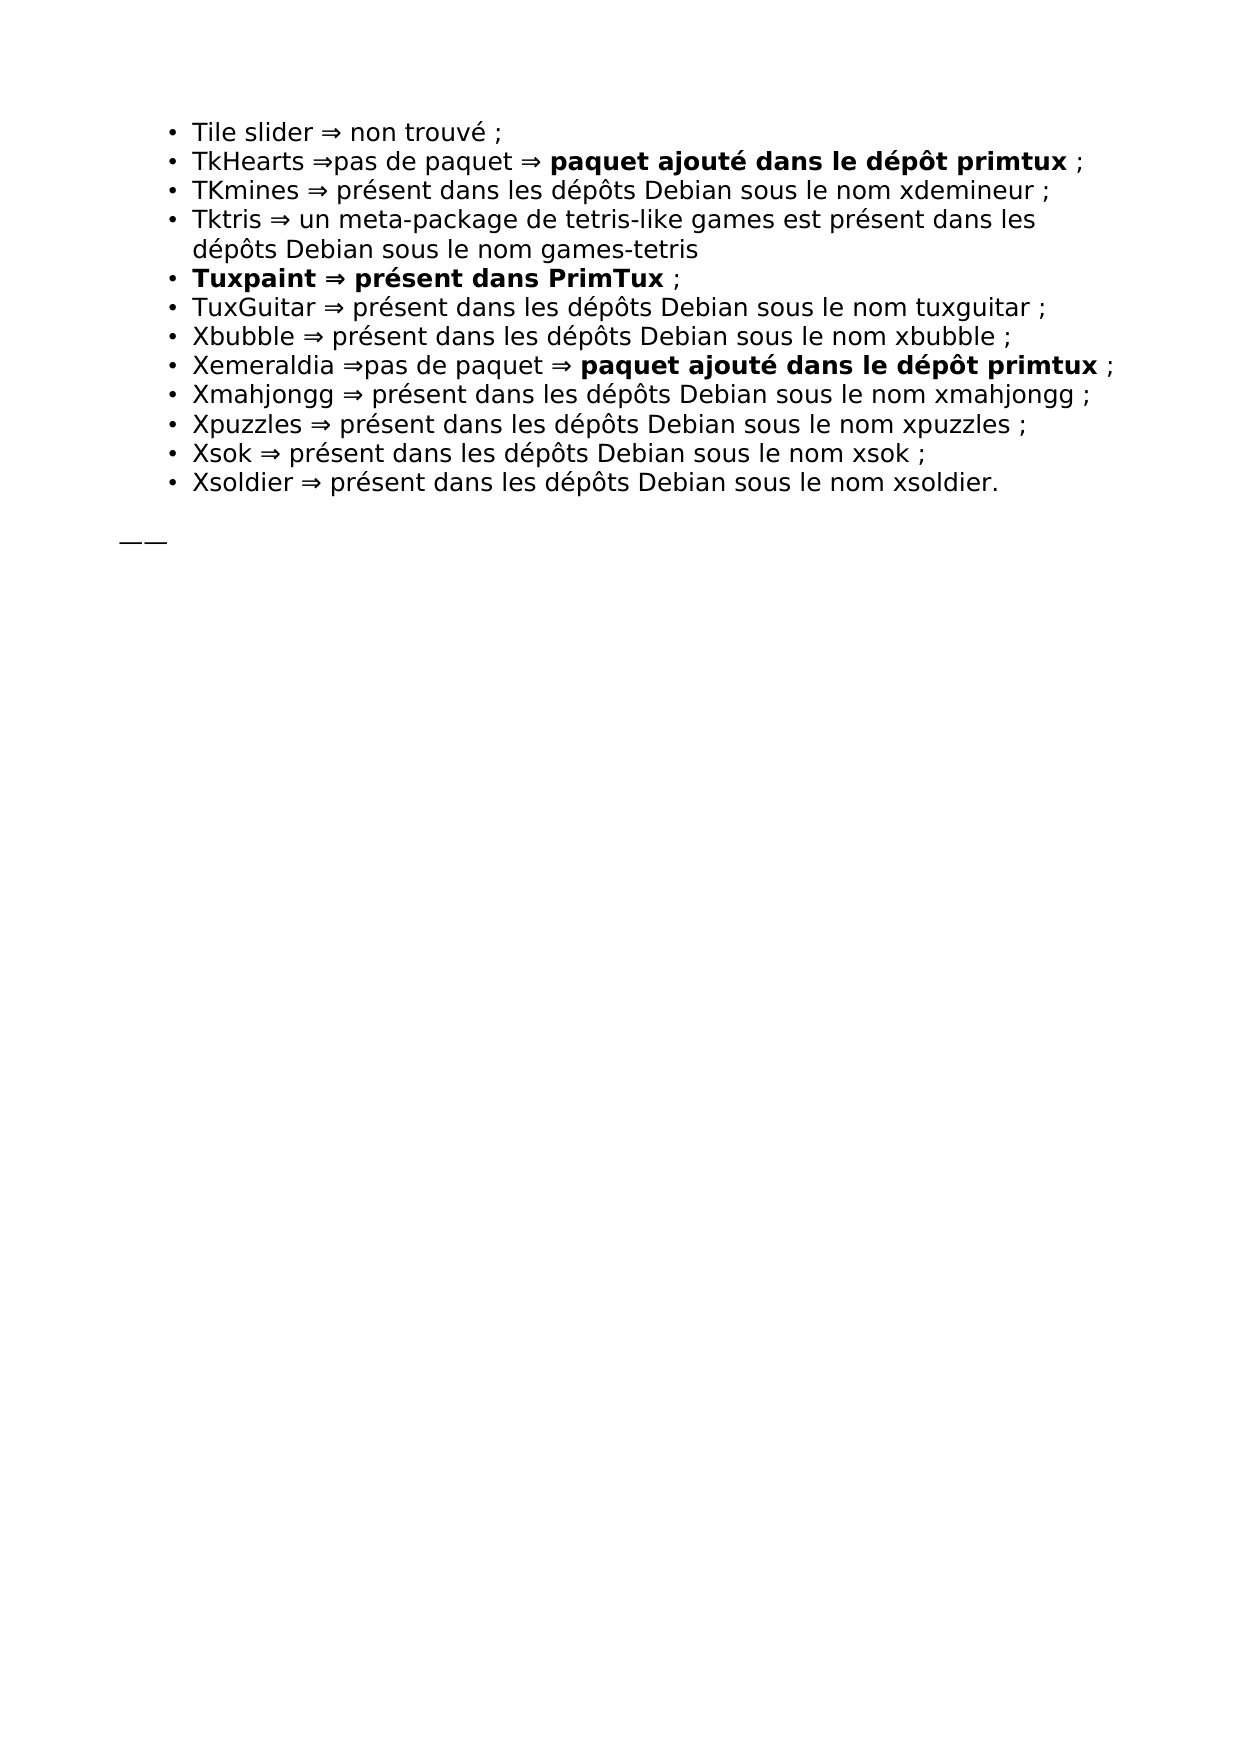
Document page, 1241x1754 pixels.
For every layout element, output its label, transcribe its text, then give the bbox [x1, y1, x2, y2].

list Xmahjongg ⇒ présent dans les dépôts Debian sous le nom xmahjongg ; [177, 381, 1122, 410]
list TuxGuitar ⇒ présent dans les dépôts Debian sous le nom tuxguitar ; [177, 293, 1122, 322]
list Xpuzzles ⇒ présent dans les dépôts Debian sous le nom xpuzzles ; [177, 410, 1122, 439]
list Xsoldier ⇒ présent dans les dépôts Debian sous le nom xsoldier. [177, 468, 1122, 497]
list Tktris ⇒ un meta-package de tetris-like games est présent dans les dépôts Debian sous le nom games-tetris [177, 206, 1122, 264]
list Xbubble ⇒ présent dans les dépôts Debian sous le nom xbubble ; [177, 322, 1122, 351]
list Tile slider ⇒ non trouvé ; [177, 118, 1122, 147]
list Xemeraldia ⇒pas de paquet ⇒ paquet ajouté dans le dépôt primtux ; [177, 351, 1122, 381]
list Xsok ⇒ présent dans les dépôts Debian sous le nom xsok ; [177, 439, 1122, 468]
text —— [118, 527, 1122, 556]
list Tuxpaint ⇒ présent dans PrimTux ; [177, 264, 1122, 293]
list TkHearts ⇒pas de paquet ⇒ paquet ajouté dans le dépôt primtux ; [177, 147, 1122, 176]
list TKmines ⇒ présent dans les dépôts Debian sous le nom xdemineur ; [177, 176, 1122, 206]
